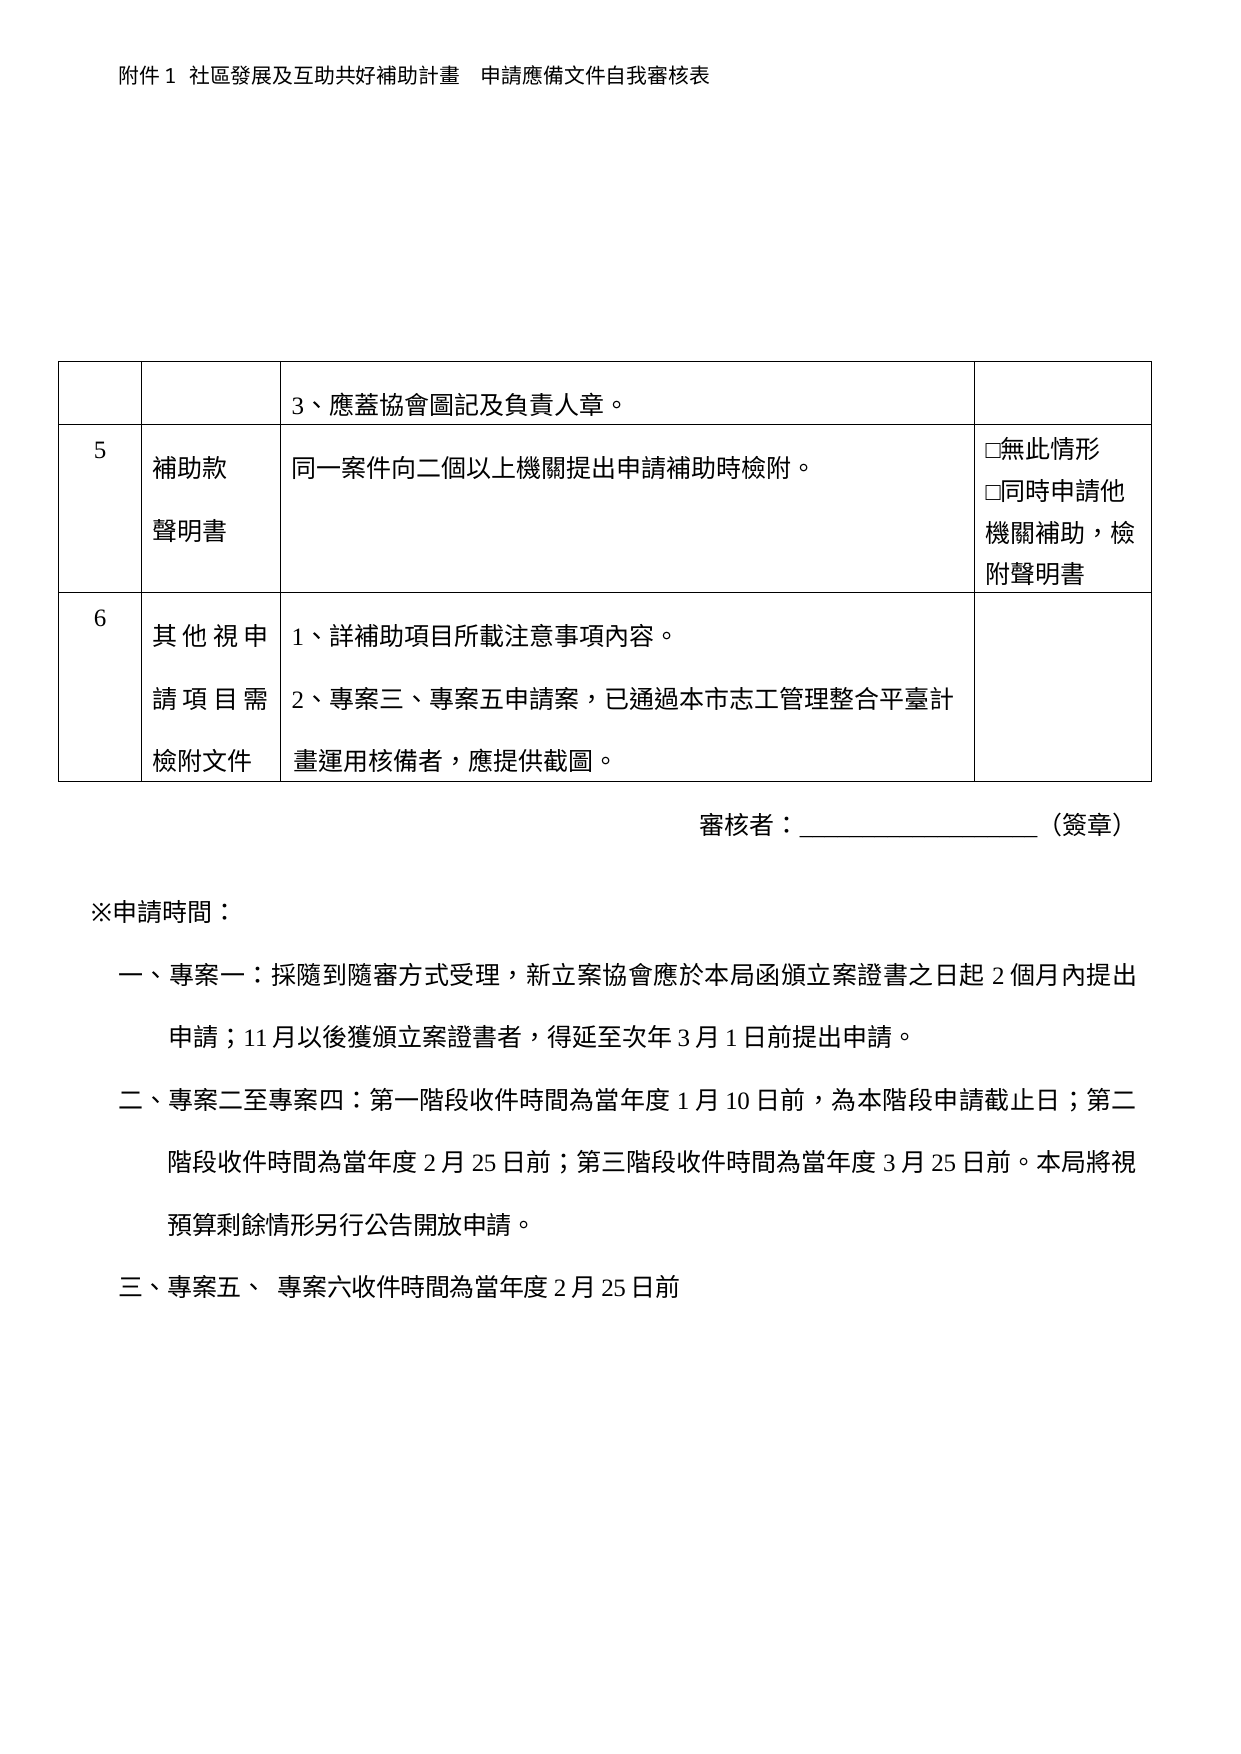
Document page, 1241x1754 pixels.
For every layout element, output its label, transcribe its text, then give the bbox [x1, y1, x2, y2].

text 三、專案五、 專案六收件時間為當年度2月25日前 [118, 1244, 1137, 1307]
table_cell 3、應蓋協會圖記及負責人章。 [281, 362, 974, 424]
table_cell [142, 362, 280, 424]
table_cell 補助款 聲明書 [142, 425, 280, 592]
table_cell □無此情形 □同時申請他機關補助，檢附聲明書 [975, 425, 1151, 592]
text 二、專案二至專案四：第一階段收件時間為當年度1月10日前，為本階段申請截止日；第二階段收件時間為當年度2月25日前；第三階段收件時間為當年度3月25日前。本局將視預算剩餘情形另行公告開放申請。 [118, 1057, 1137, 1244]
text 審核者：___________________（簽章） [91, 782, 1137, 844]
table_cell [975, 593, 1151, 781]
table_cell 同一案件向二個以上機關提出申請補助時檢附。 [281, 425, 974, 592]
text ※申請時間： [91, 869, 1137, 932]
table_cell 其他視申請項目需檢附文件 [142, 593, 280, 781]
table_cell 1、詳補助項目所載注意事項內容。 2、專案三、專案五申請案，已通過本市志工管理整合平臺計畫運用核備者，應提供截圖。 [281, 593, 974, 781]
table_cell 6 [59, 593, 141, 781]
text 一、專案一：採隨到隨審方式受理，新立案協會應於本局函頒立案證書之日起2個月內提出申請；11月以後獲頒立案證書者，得延至次年3月1日前提出申請。 [118, 932, 1137, 1057]
table_cell [59, 362, 141, 424]
table_cell [975, 362, 1151, 424]
table_cell 5 [59, 425, 141, 592]
